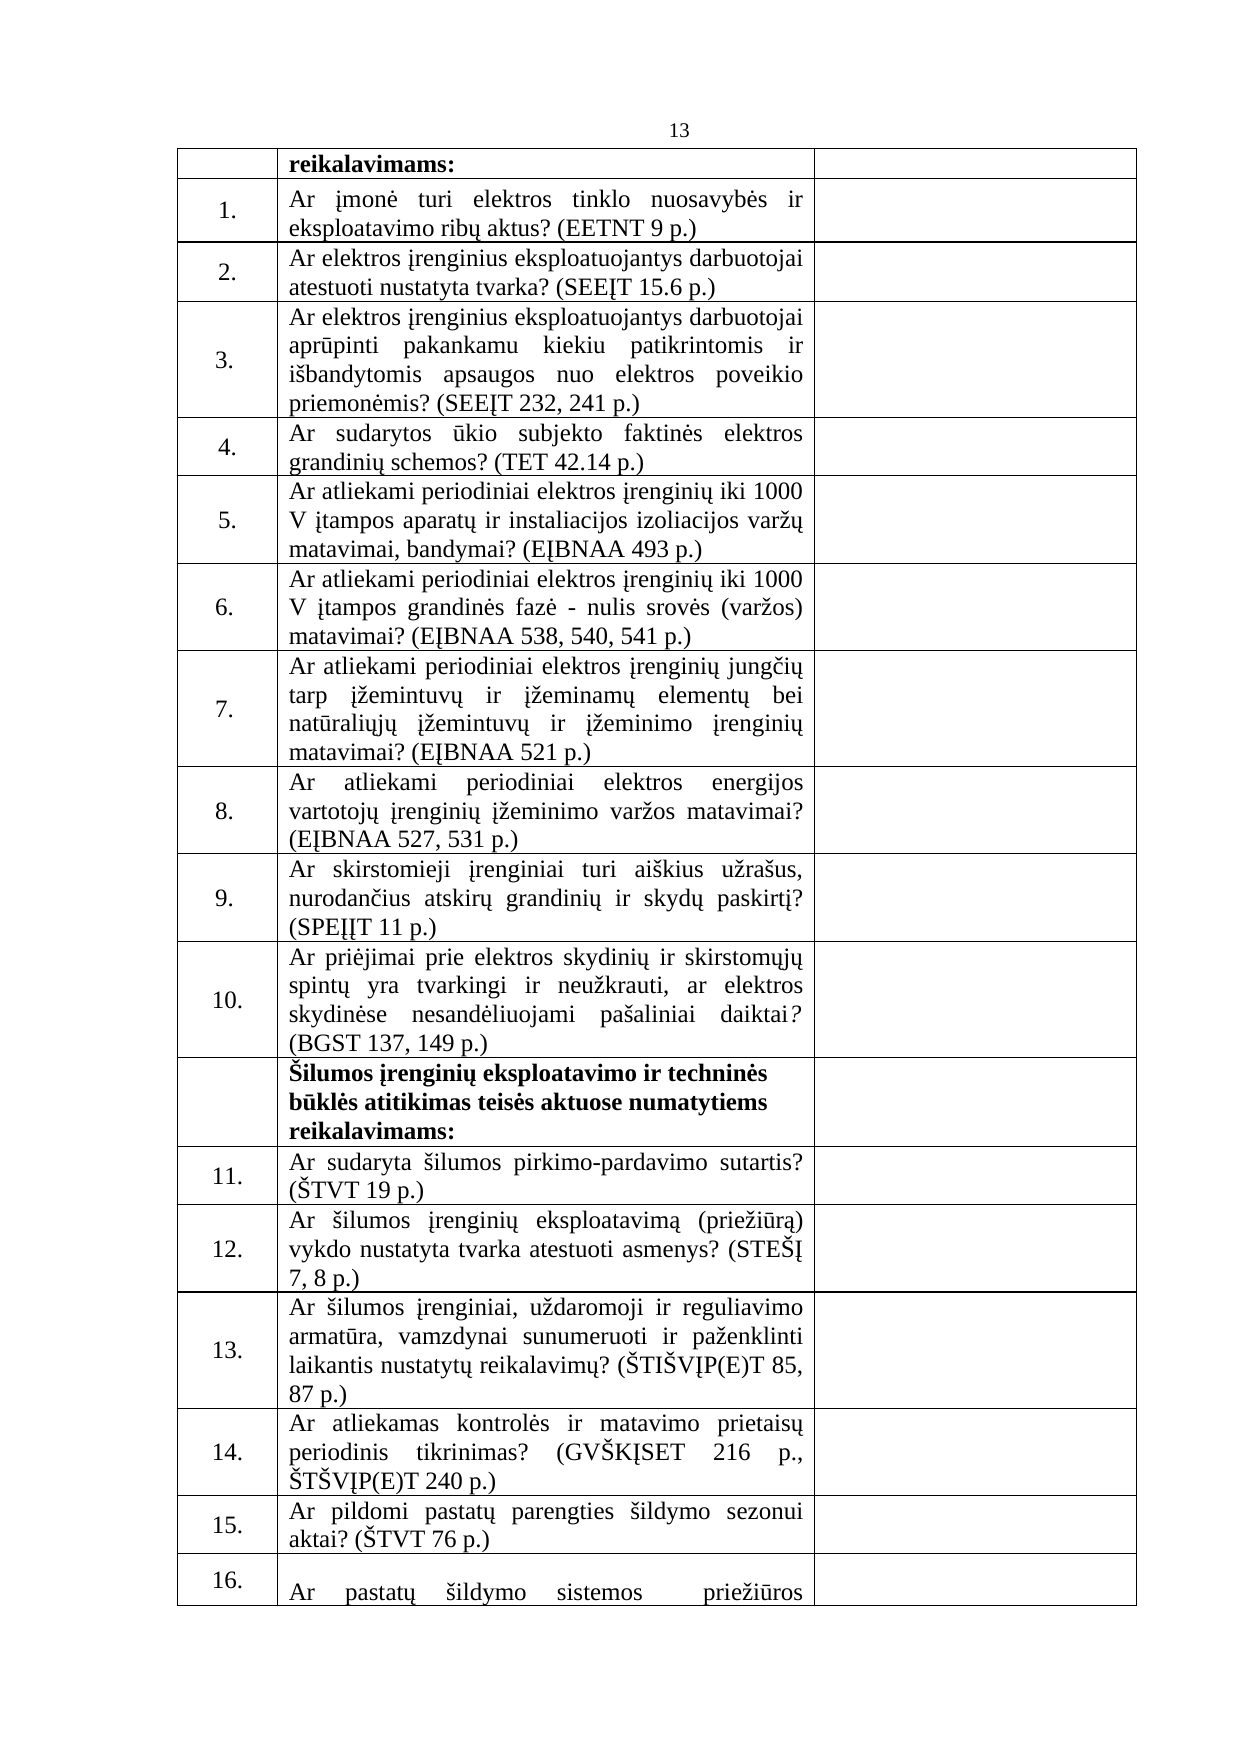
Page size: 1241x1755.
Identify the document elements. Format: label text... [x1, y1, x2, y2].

table_cell Ar sudaryta šilumos pirkimo-pardavimo sutartis? (ŠTVT 19 p.) [278, 1147, 814, 1204]
table_cell Ar atliekami periodiniai elektros energijos vartotojų įrenginių įžeminimo varžos matavimai? (EĮBNAA 527, 531 p.) [278, 767, 814, 853]
table_cell 6. [178, 564, 277, 650]
table_cell Ar pastatų šildymo sistemos priežiūros [278, 1554, 814, 1605]
table_cell [815, 418, 1136, 475]
table_cell [815, 1409, 1136, 1495]
table_cell [815, 243, 1136, 301]
table_cell [815, 179, 1136, 241]
table_cell [815, 942, 1136, 1057]
table_cell [815, 1147, 1136, 1204]
table_cell Ar atliekami periodiniai elektros įrenginių iki 1000 V įtampos grandinės fazė - nulis srovės (varžos) matavimai? (EĮBNAA 538, 540, 541 p.) [278, 564, 814, 650]
table_cell 3. [178, 302, 277, 417]
table_cell [815, 1496, 1136, 1553]
table_cell 5. [178, 476, 277, 563]
table_cell Šilumos įrenginių eksploatavimo ir techninės būklės atitikimas teisės aktuose numatytiems reikalavimams: [278, 1058, 814, 1146]
table_cell [815, 854, 1136, 941]
table_cell 10. [178, 942, 277, 1057]
table_cell Ar priėjimai prie elektros skydinių ir skirstomųjų spintų yra tvarkingi ir neužkrauti, ar elektros skydinėse nesandėliuojami pašaliniai daiktai? (BGST 137, 149 p.) [278, 942, 814, 1057]
table_cell Ar elektros įrenginius eksploatuojantys darbuotojai atestuoti nustatyta tvarka? (SEEĮT 15.6 p.) [278, 243, 814, 301]
table_cell Ar skirstomieji įrenginiai turi aiškius užrašus, nurodančius atskirų grandinių ir skydų paskirtį? (SPEĮĮT 11 p.) [278, 854, 814, 941]
table_cell 7. [178, 651, 277, 766]
table_cell reikalavimams: [278, 149, 814, 177]
table_cell 2. [178, 243, 277, 301]
table_cell [815, 149, 1136, 177]
table_cell Ar elektros įrenginius eksploatuojantys darbuotojai aprūpinti pakankamu kiekiu patikrintomis ir išbandytomis apsaugos nuo elektros poveikio priemonėmis? (SEEĮT 232, 241 p.) [278, 302, 814, 417]
table_cell Ar atliekami periodiniai elektros įrenginių iki 1000 V įtampos aparatų ir instaliacijos izoliacijos varžų matavimai, bandymai? (EĮBNAA 493 p.) [278, 476, 814, 563]
table_cell [815, 651, 1136, 766]
table_cell 16. [178, 1554, 277, 1605]
table_cell [178, 149, 277, 177]
table_cell [815, 1058, 1136, 1146]
table_cell [815, 302, 1136, 417]
table_cell 14. [178, 1409, 277, 1495]
table_cell 1. [178, 179, 277, 241]
table_cell 8. [178, 767, 277, 853]
table_cell 9. [178, 854, 277, 941]
table_cell Ar įmonė turi elektros tinklo nuosavybės ir eksploatavimo ribų aktus? (EETNT 9 p.) [278, 179, 814, 241]
table_cell Ar atliekami periodiniai elektros įrenginių jungčių tarp įžemintuvų ir įžeminamų elementų bei natūraliųjų įžemintuvų ir įžeminimo įrenginių matavimai? (EĮBNAA 521 p.) [278, 651, 814, 766]
table_cell Ar šilumos įrenginiai, uždaromoji ir reguliavimo armatūra, vamzdynai sunumeruoti ir paženklinti laikantis nustatytų reikalavimų? (ŠTIŠVĮP(E)T 85, 87 p.) [278, 1293, 814, 1407]
table_cell [815, 1554, 1136, 1605]
table_cell [815, 767, 1136, 853]
table_cell Ar pildomi pastatų parengties šildymo sezonui aktai? (ŠTVT 76 p.) [278, 1496, 814, 1553]
table_cell 13. [178, 1293, 277, 1407]
table_cell [815, 476, 1136, 563]
table_cell [815, 1293, 1136, 1407]
table_cell 15. [178, 1496, 277, 1553]
table_cell [815, 564, 1136, 650]
table_cell [815, 1205, 1136, 1291]
table_cell 4. [178, 418, 277, 475]
table_cell Ar sudarytos ūkio subjekto faktinės elektros grandinių schemos? (TET 42.14 p.) [278, 418, 814, 475]
table_cell [178, 1058, 277, 1146]
table_cell Ar atliekamas kontrolės ir matavimo prietaisų periodinis tikrinimas? (GVŠKĮSET 216 p., ŠTŠVĮP(E)T 240 p.) [278, 1409, 814, 1495]
table_cell 11. [178, 1147, 277, 1204]
table_cell Ar šilumos įrenginių eksploatavimą (priežiūrą) vykdo nustatyta tvarka atestuoti asmenys? (STEŠĮ 7, 8 p.) [278, 1205, 814, 1291]
table_cell 12. [178, 1205, 277, 1291]
